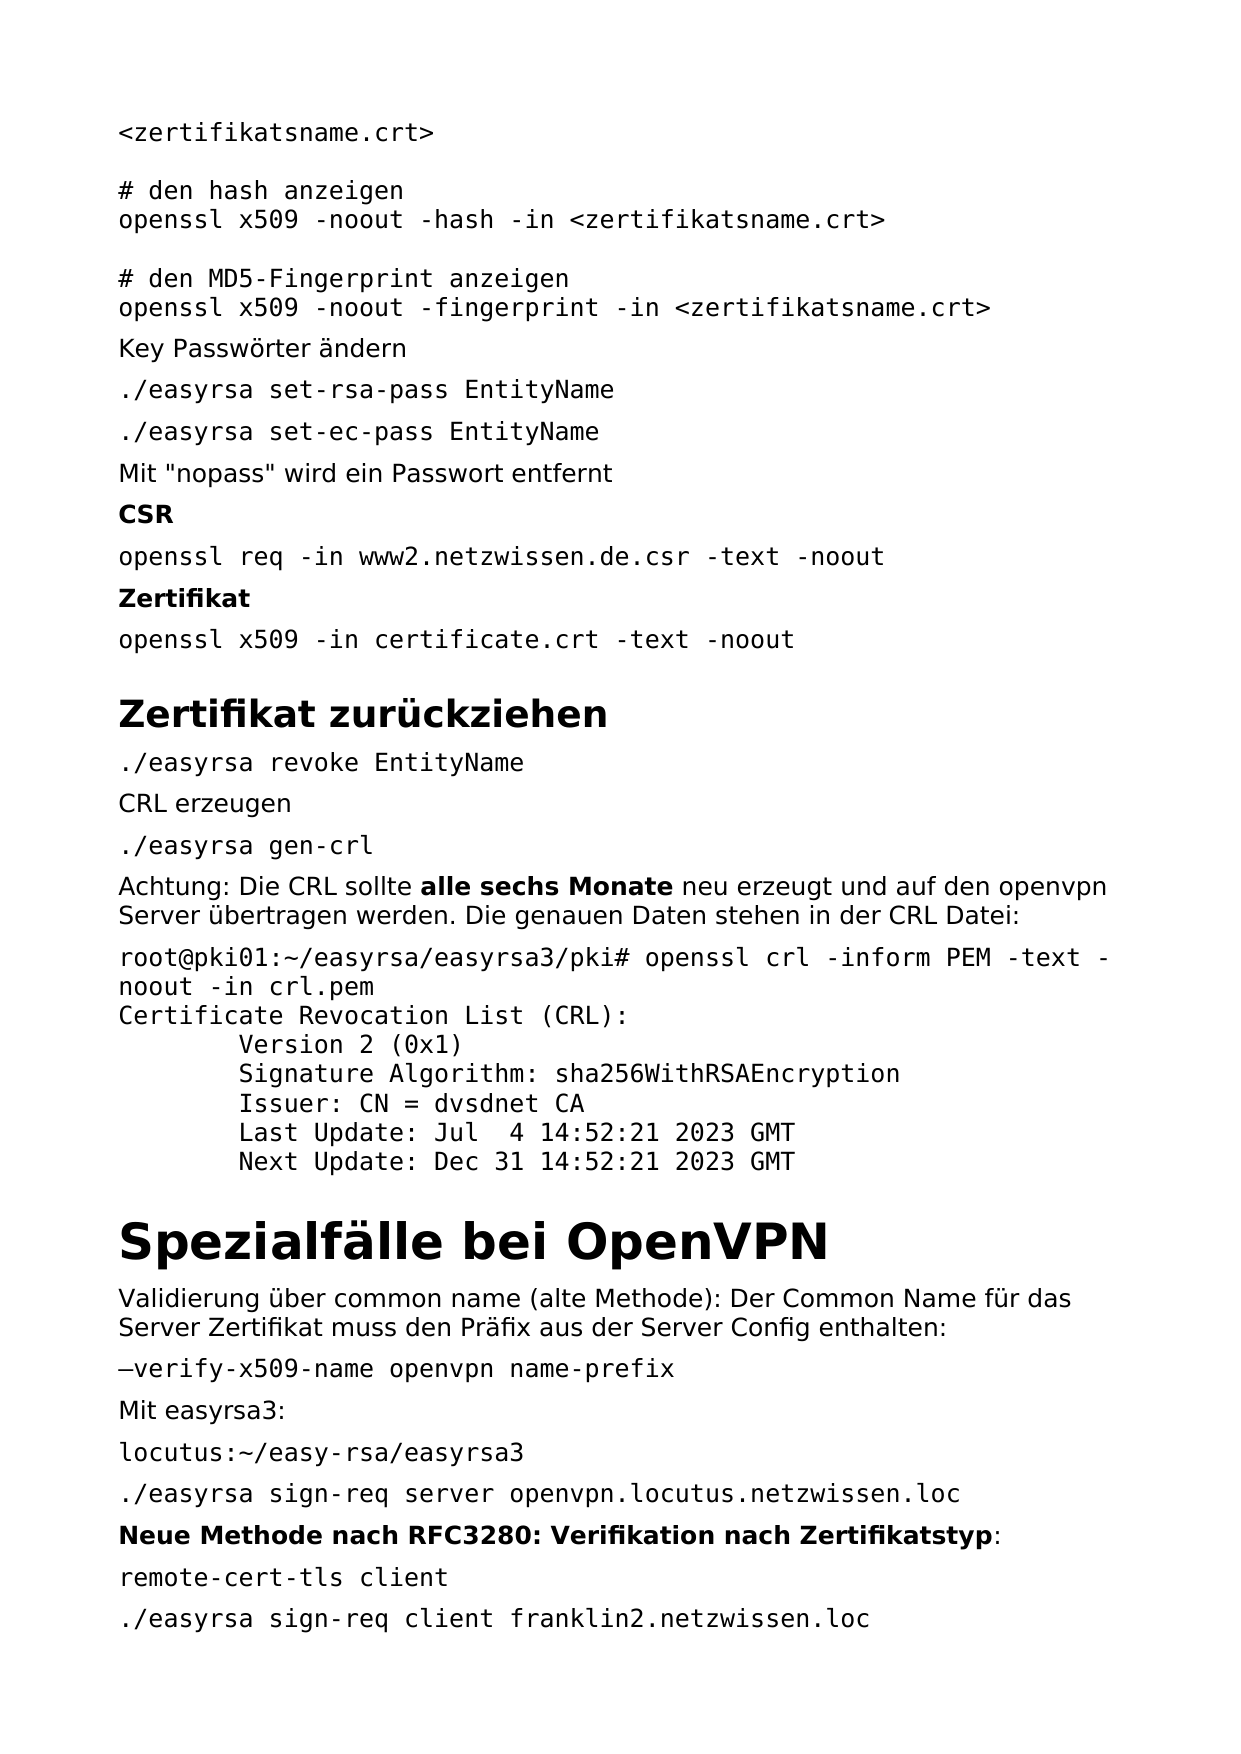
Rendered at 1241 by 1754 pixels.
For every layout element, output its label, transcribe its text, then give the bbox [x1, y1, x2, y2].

text Achtung: Die CRL sollte alle sechs Monate neu erzeugt und auf den openvpn Server übertragen werden. Die genauen Daten stehen in der CRL Datei: [118, 872, 1122, 930]
text Mit easyrsa3: [118, 1396, 1122, 1425]
text ./easyrsa sign-req server openvpn.locutus.netzwissen.loc [118, 1479, 1122, 1509]
text CSR [118, 501, 1122, 530]
text ./easyrsa set-rsa-pass EntityName [118, 376, 1122, 405]
text Neue Methode nach RFC3280: Verifikation nach Zertifikatstyp: [118, 1521, 1122, 1550]
text Zertifikat [118, 584, 1122, 613]
text <zertifikatsname.crt> # den hash anzeigen openssl x509 -noout -hash -in <zertifikatsname.crt> # den MD5-Fingerprint anzeigen openssl x509 -noout -fingerprint -in <zertifikatsname.crt> [118, 118, 1122, 322]
text ./easyrsa gen-crl [118, 831, 1122, 860]
text locutus:~/easy-rsa/easyrsa3 [118, 1438, 1122, 1467]
text remote-cert-tls client [118, 1563, 1122, 1592]
text ./easyrsa set-ec-pass EntityName [118, 417, 1122, 447]
text root@pki01:~/easyrsa/easyrsa3/pki# openssl crl -inform PEM -text -noout -in crl.pem Certificate Revocation List (CRL): Version 2 (0x1) Signature Algorithm: sha256WithRSAEncryption Issuer: CN = dvsdnet CA Last Update: Jul 4 14:52:21 2023 GMT Next Update: Dec 31 14:52:21 2023 GMT [118, 943, 1122, 1176]
text CRL erzeugen [118, 789, 1122, 819]
text ./easyrsa sign-req client franklin2.netzwissen.loc [118, 1604, 1122, 1634]
text openssl req -in www2.netzwissen.de.csr -text -noout [118, 542, 1122, 572]
text Mit "nopass" wird ein Passwort entfernt [118, 459, 1122, 488]
subtitle Zertifikat zurückziehen [118, 692, 1122, 736]
text Key Passwörter ändern [118, 334, 1122, 363]
text openssl x509 -in certificate.crt -text -noout [118, 626, 1122, 655]
subtitle Spezialfälle bei OpenVPN [118, 1213, 1122, 1271]
text –verify-x509-name openvpn name-prefix [118, 1354, 1122, 1384]
text ./easyrsa revoke EntityName [118, 748, 1122, 778]
text Validierung über common name (alte Methode): Der Common Name für das Server Zertifikat muss den Präfix aus der Server Config enthalten: [118, 1284, 1122, 1342]
